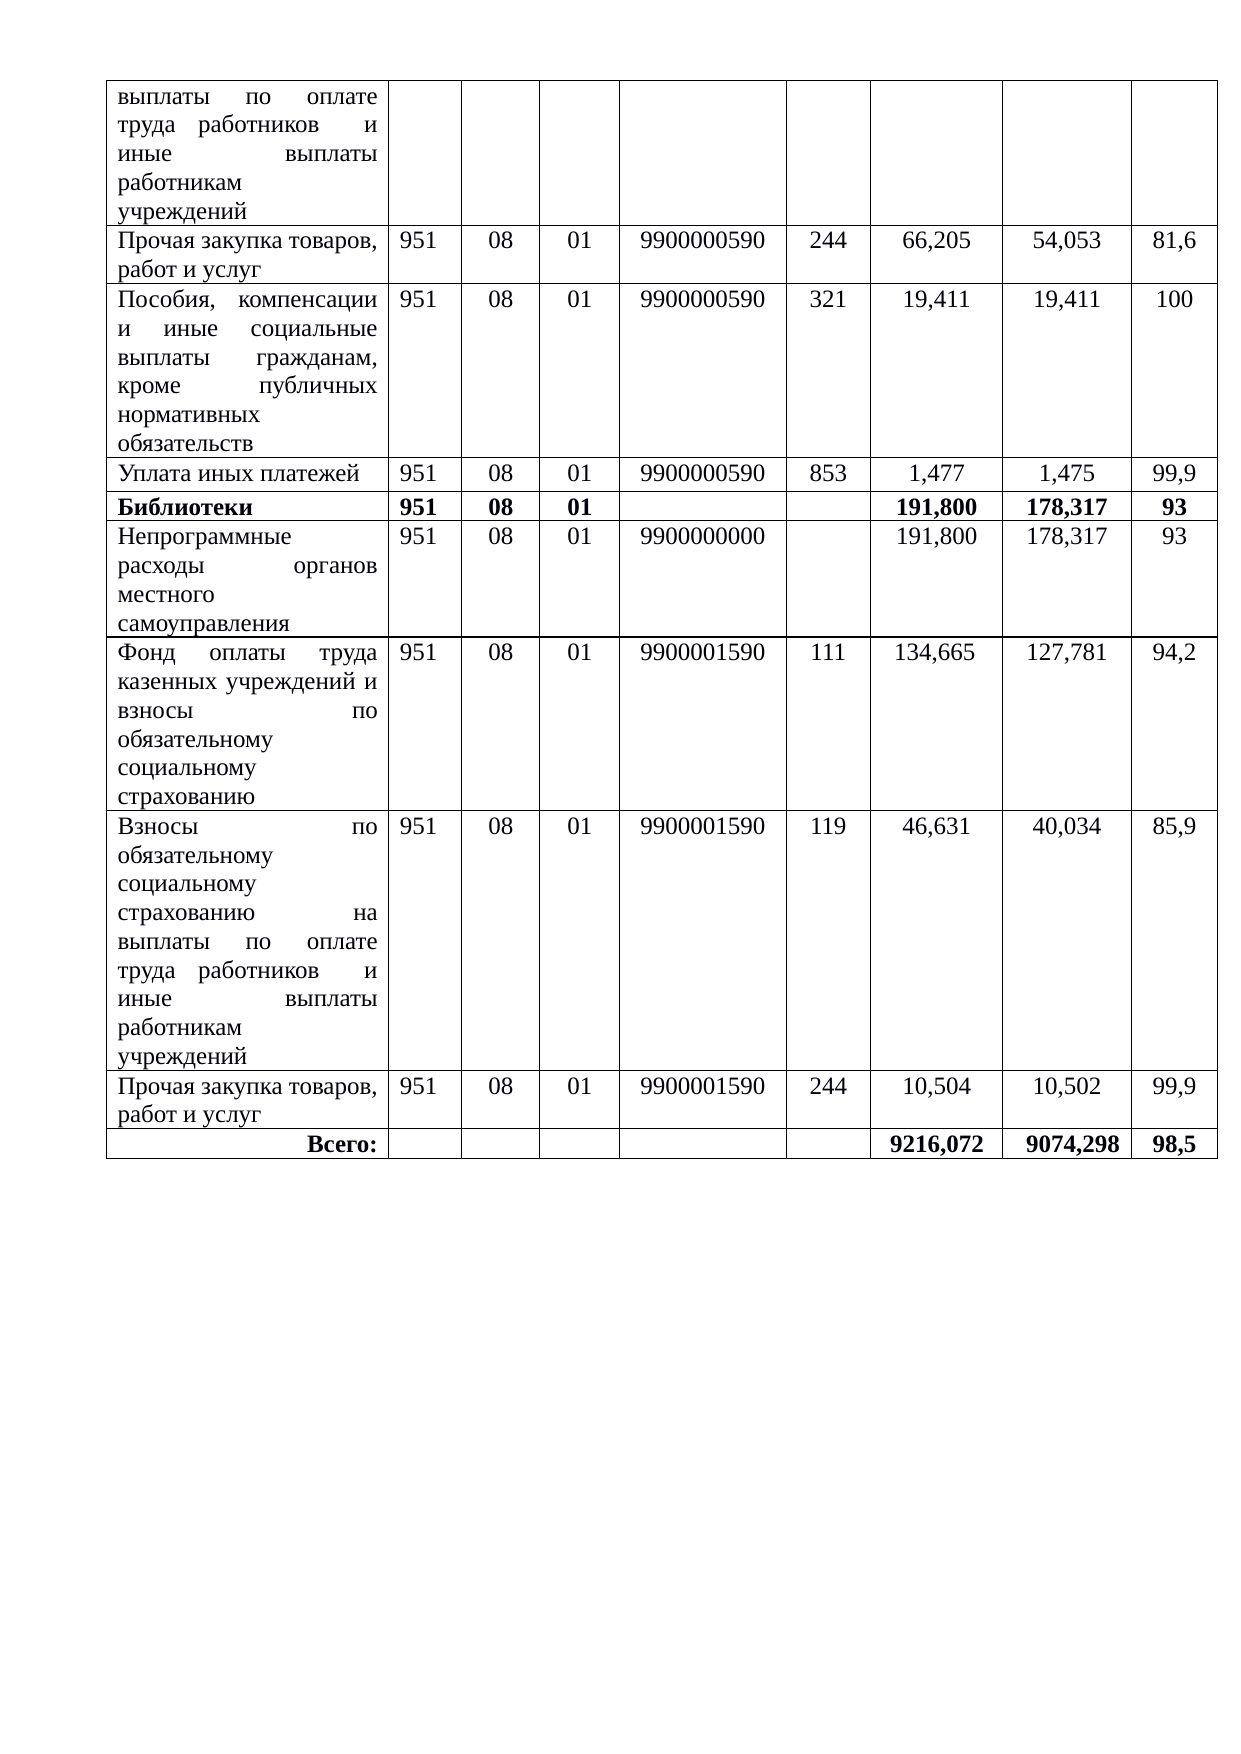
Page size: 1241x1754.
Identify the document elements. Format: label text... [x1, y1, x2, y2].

table_cell [540, 1129, 619, 1158]
table_cell 08 [462, 492, 539, 520]
table_cell 01 [540, 492, 619, 520]
table_cell 01 [540, 1071, 619, 1128]
table_cell 99,9 [1132, 458, 1217, 491]
table_cell 08 [462, 811, 539, 1070]
table_cell 01 [540, 226, 619, 283]
table_cell Фонд оплаты труда казенных учреждений и взносы по обязательному социальному страхованию [107, 638, 388, 810]
table_cell 54,053 [1003, 226, 1131, 283]
table_cell [1132, 81, 1217, 224]
table_cell 9900000590 [620, 226, 786, 283]
table_cell 9900001590 [620, 811, 786, 1070]
table_cell 951 [389, 458, 461, 491]
table_cell [389, 1129, 461, 1158]
table_cell [787, 521, 870, 636]
table_cell Прочая закупка товаров, работ и услуг [107, 1071, 388, 1128]
table_cell 10,504 [871, 1071, 1002, 1128]
table_cell 244 [787, 226, 870, 283]
table_cell 93 [1132, 492, 1217, 520]
table_cell Уплата иных платежей [107, 458, 388, 491]
table_cell 951 [389, 811, 461, 1070]
table_cell [620, 492, 786, 520]
table_cell [540, 81, 619, 224]
table_cell 08 [462, 458, 539, 491]
table_cell 951 [389, 284, 461, 457]
table_cell 951 [389, 226, 461, 283]
table_cell [620, 81, 786, 224]
table_cell 85,9 [1132, 811, 1217, 1070]
table_cell 1,475 [1003, 458, 1131, 491]
table_cell 94,2 [1132, 638, 1217, 810]
table_cell 191,800 [871, 521, 1002, 636]
table_cell Взносы по обязательному социальному страхованию на выплаты по оплате труда работников и иные выплаты работникам учреждений [107, 811, 388, 1070]
table_cell 9900000590 [620, 284, 786, 457]
table_cell 100 [1132, 284, 1217, 457]
table_cell [620, 1129, 786, 1158]
table_cell 191,800 [871, 492, 1002, 520]
table_cell 9900001590 [620, 1071, 786, 1128]
table_cell 01 [540, 638, 619, 810]
table_cell 951 [389, 1071, 461, 1128]
table_cell [871, 81, 1002, 224]
table_cell 01 [540, 458, 619, 491]
table_cell [389, 81, 461, 224]
table_cell Непрограммные расходы органов местного самоуправления [107, 521, 388, 636]
table_cell 9216,072 [871, 1129, 1002, 1158]
table_cell 9900000000 [620, 521, 786, 636]
table_cell [787, 1129, 870, 1158]
table_cell 321 [787, 284, 870, 457]
table_cell 98,5 [1132, 1129, 1217, 1158]
table_cell 10,502 [1003, 1071, 1131, 1128]
table_cell 119 [787, 811, 870, 1070]
table_cell 99,9 [1132, 1071, 1217, 1128]
table_cell 111 [787, 638, 870, 810]
table_cell 01 [540, 284, 619, 457]
table_cell 08 [462, 521, 539, 636]
table_cell 66,205 [871, 226, 1002, 283]
table_cell 244 [787, 1071, 870, 1128]
table_cell 40,034 [1003, 811, 1131, 1070]
table_cell 08 [462, 1071, 539, 1128]
table_cell 19,411 [1003, 284, 1131, 457]
table_cell Пособия, компенсации и иные социальные выплаты гражданам, кроме публичных нормативных обязательств [107, 284, 388, 457]
table_cell 134,665 [871, 638, 1002, 810]
table_cell 08 [462, 226, 539, 283]
table_cell 178,317 [1003, 521, 1131, 636]
table_cell 01 [540, 521, 619, 636]
table_cell Прочая закупка товаров, работ и услуг [107, 226, 388, 283]
table_cell [787, 492, 870, 520]
table_cell [1003, 81, 1131, 224]
table_cell 9074,298 [1003, 1129, 1131, 1158]
table_cell 127,781 [1003, 638, 1131, 810]
table_cell 178,317 [1003, 492, 1131, 520]
table_cell 853 [787, 458, 870, 491]
table_cell 46,631 [871, 811, 1002, 1070]
table_cell [462, 81, 539, 224]
table_cell Всего: [107, 1129, 388, 1158]
table_cell 9900001590 [620, 638, 786, 810]
table_cell 08 [462, 284, 539, 457]
table_cell выплаты по оплате труда работников и иные выплаты работникам учреждений [107, 81, 388, 224]
table_cell 19,411 [871, 284, 1002, 457]
table_cell 08 [462, 638, 539, 810]
table_cell 81,6 [1132, 226, 1217, 283]
table_cell 951 [389, 521, 461, 636]
table_cell [462, 1129, 539, 1158]
table_cell 01 [540, 811, 619, 1070]
table_cell Библиотеки [107, 492, 388, 520]
table_cell 9900000590 [620, 458, 786, 491]
table_cell 93 [1132, 521, 1217, 636]
table_cell 951 [389, 638, 461, 810]
table_cell 1,477 [871, 458, 1002, 491]
table_cell 951 [389, 492, 461, 520]
table_cell [787, 81, 870, 224]
